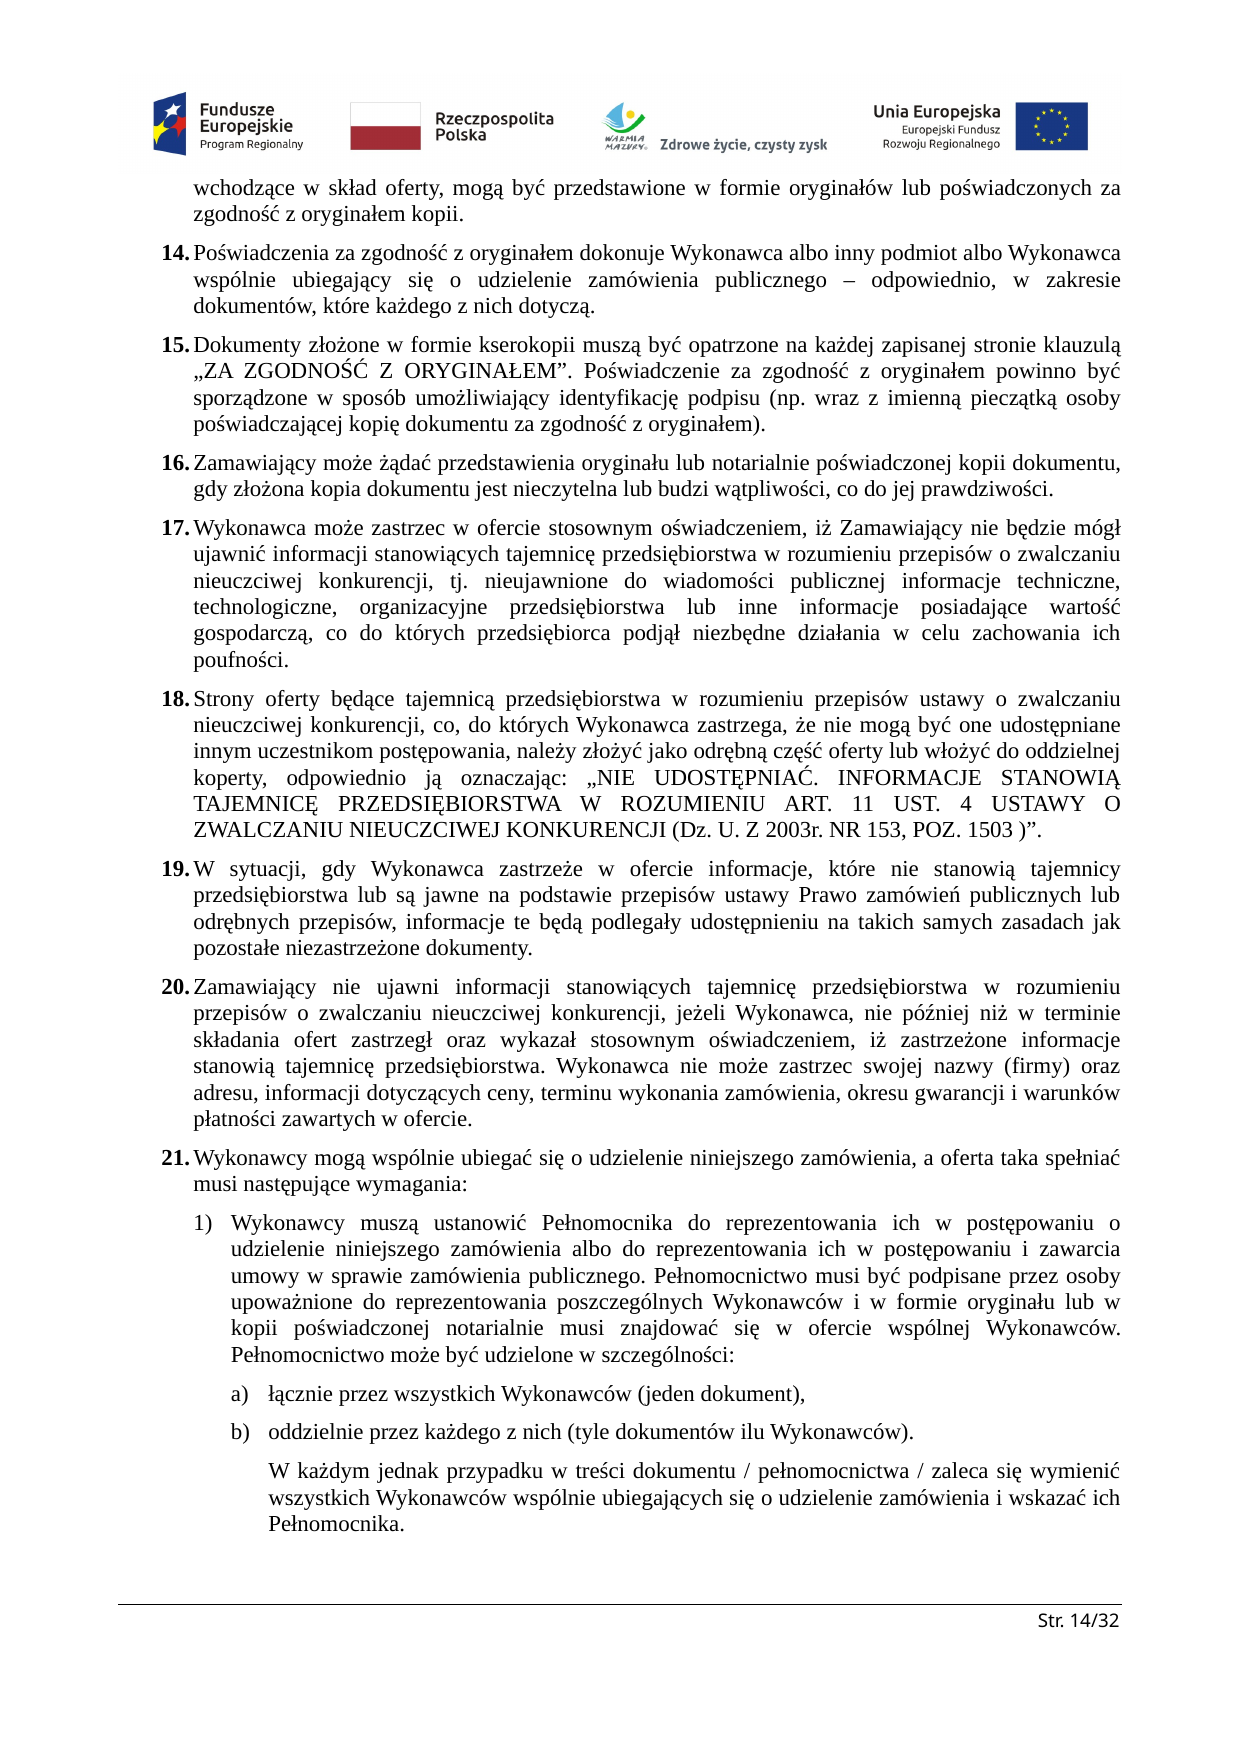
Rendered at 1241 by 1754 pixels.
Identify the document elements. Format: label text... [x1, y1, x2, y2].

list oddzielnie przez każdego z nich (tyle dokumentów ilu Wykonawców). [231, 1418, 1122, 1445]
list W każdym jednak przypadku w treści dokumentu / pełnomocnictwa / zaleca się wymienić wszystkich Wykonawców wspólnie ubiegających się o udzielenie zamówienia i wskazać ich Pełnomocnika. [231, 1457, 1122, 1536]
list Poświadczenia za zgodność z oryginałem dokonuje Wykonawca albo inny podmiot albo Wykonawca wspólnie ubiegający się o udzielenie zamówienia publicznego – odpowiednio, w zakresie dokumentów, które każdego z nich dotyczą. [156, 239, 1122, 318]
list wchodzące w skład oferty, mogą być przedstawione w formie oryginałów lub poświadczonych za zgodność z oryginałem kopii. [156, 174, 1122, 227]
list Zamawiający może żądać przedstawienia oryginału lub notarialnie poświadczonej kopii dokumentu, gdy złożona kopia dokumentu jest nieczytelna lub budzi wątpliwości, co do jej prawdziwości. [156, 449, 1122, 501]
list Wykonawcy mogą wspólnie ubiegać się o udzielenie niniejszego zamówienia, a oferta taka spełniać musi następujące wymagania: [156, 1144, 1122, 1196]
list Wykonawca może zastrzec w ofercie stosownym oświadczeniem, iż Zamawiający nie będzie mógł ujawnić informacji stanowiących tajemnicę przedsiębiorstwa w rozumieniu przepisów o zwalczaniu nieuczciwej konkurencji, tj. nieujawnione do wiadomości publicznej informacje techniczne, technologiczne, organizacyjne przedsiębiorstwa lub inne informacje posiadające wartość gospodarczą, co do których przedsiębiorca podjął niezbędne działania w celu zachowania ich poufności. [156, 514, 1122, 672]
list łącznie przez wszystkich Wykonawców (jeden dokument), [231, 1379, 1122, 1406]
picture [118, 73, 1123, 174]
list Zamawiający nie ujawni informacji stanowiących tajemnicę przedsiębiorstwa w rozumieniu przepisów o zwalczaniu nieuczciwej konkurencji, jeżeli Wykonawca, nie później niż w terminie składania ofert zastrzegł oraz wykazał stosownym oświadczeniem, iż zastrzeżone informacje stanowią tajemnicę przedsiębiorstwa. Wykonawca nie może zastrzec swojej nazwy (firmy) oraz adresu, informacji dotyczących ceny, terminu wykonania zamówienia, okresu gwarancji i warunków płatności zawartych w ofercie. [156, 973, 1122, 1131]
list Strony oferty będące tajemnicą przedsiębiorstwa w rozumieniu przepisów ustawy o zwalczaniu nieuczciwej konkurencji, co, do których Wykonawca zastrzega, że nie mogą być one udostępniane innym uczestnikom postępowania, należy złożyć jako odrębną część oferty lub włożyć do oddzielnej koperty, odpowiednio ją oznaczając: „NIE UDOSTĘPNIAĆ. INFORMACJE STANOWIĄ TAJEMNICĘ PRZEDSIĘBIORSTWA W ROZUMIENIU ART. 11 UST. 4 USTAWY O ZWALCZANIU NIEUCZCIWEJ KONKURENCJI (Dz. U. Z 2003r. NR 153, POZ. 1503 )”. [156, 684, 1122, 843]
list Dokumenty złożone w formie kserokopii muszą być opatrzone na każdej zapisanej stronie klauzulą „ZA ZGODNOŚĆ Z ORYGINAŁEM”. Poświadczenie za zgodność z oryginałem powinno być sporządzone w sposób umożliwiający identyfikację podpisu (np. wraz z imienną pieczątką osoby poświadczającej kopię dokumentu za zgodność z oryginałem). [156, 331, 1122, 436]
list W sytuacji, gdy Wykonawca zastrzeże w ofercie informacje, które nie stanowią tajemnicy przedsiębiorstwa lub są jawne na podstawie przepisów ustawy Prawo zamówień publicznych lub odrębnych przepisów, informacje te będą podlegały udostępnieniu na takich samych zasadach jak pozostałe niezastrzeżone dokumenty. [156, 855, 1122, 961]
list Wykonawcy muszą ustanowić Pełnomocnika do reprezentowania ich w postępowaniu o udzielenie niniejszego zamówienia albo do reprezentowania ich w postępowaniu i zawarcia umowy w sprawie zamówienia publicznego. Pełnomocnictwo musi być podpisane przez osoby upoważnione do reprezentowania poszczególnych Wykonawców i w formie oryginału lub w kopii poświadczonej notarialnie musi znajdować się w ofercie wspólnej Wykonawców. Pełnomocnictwo może być udzielone w szczególności: [193, 1209, 1122, 1367]
